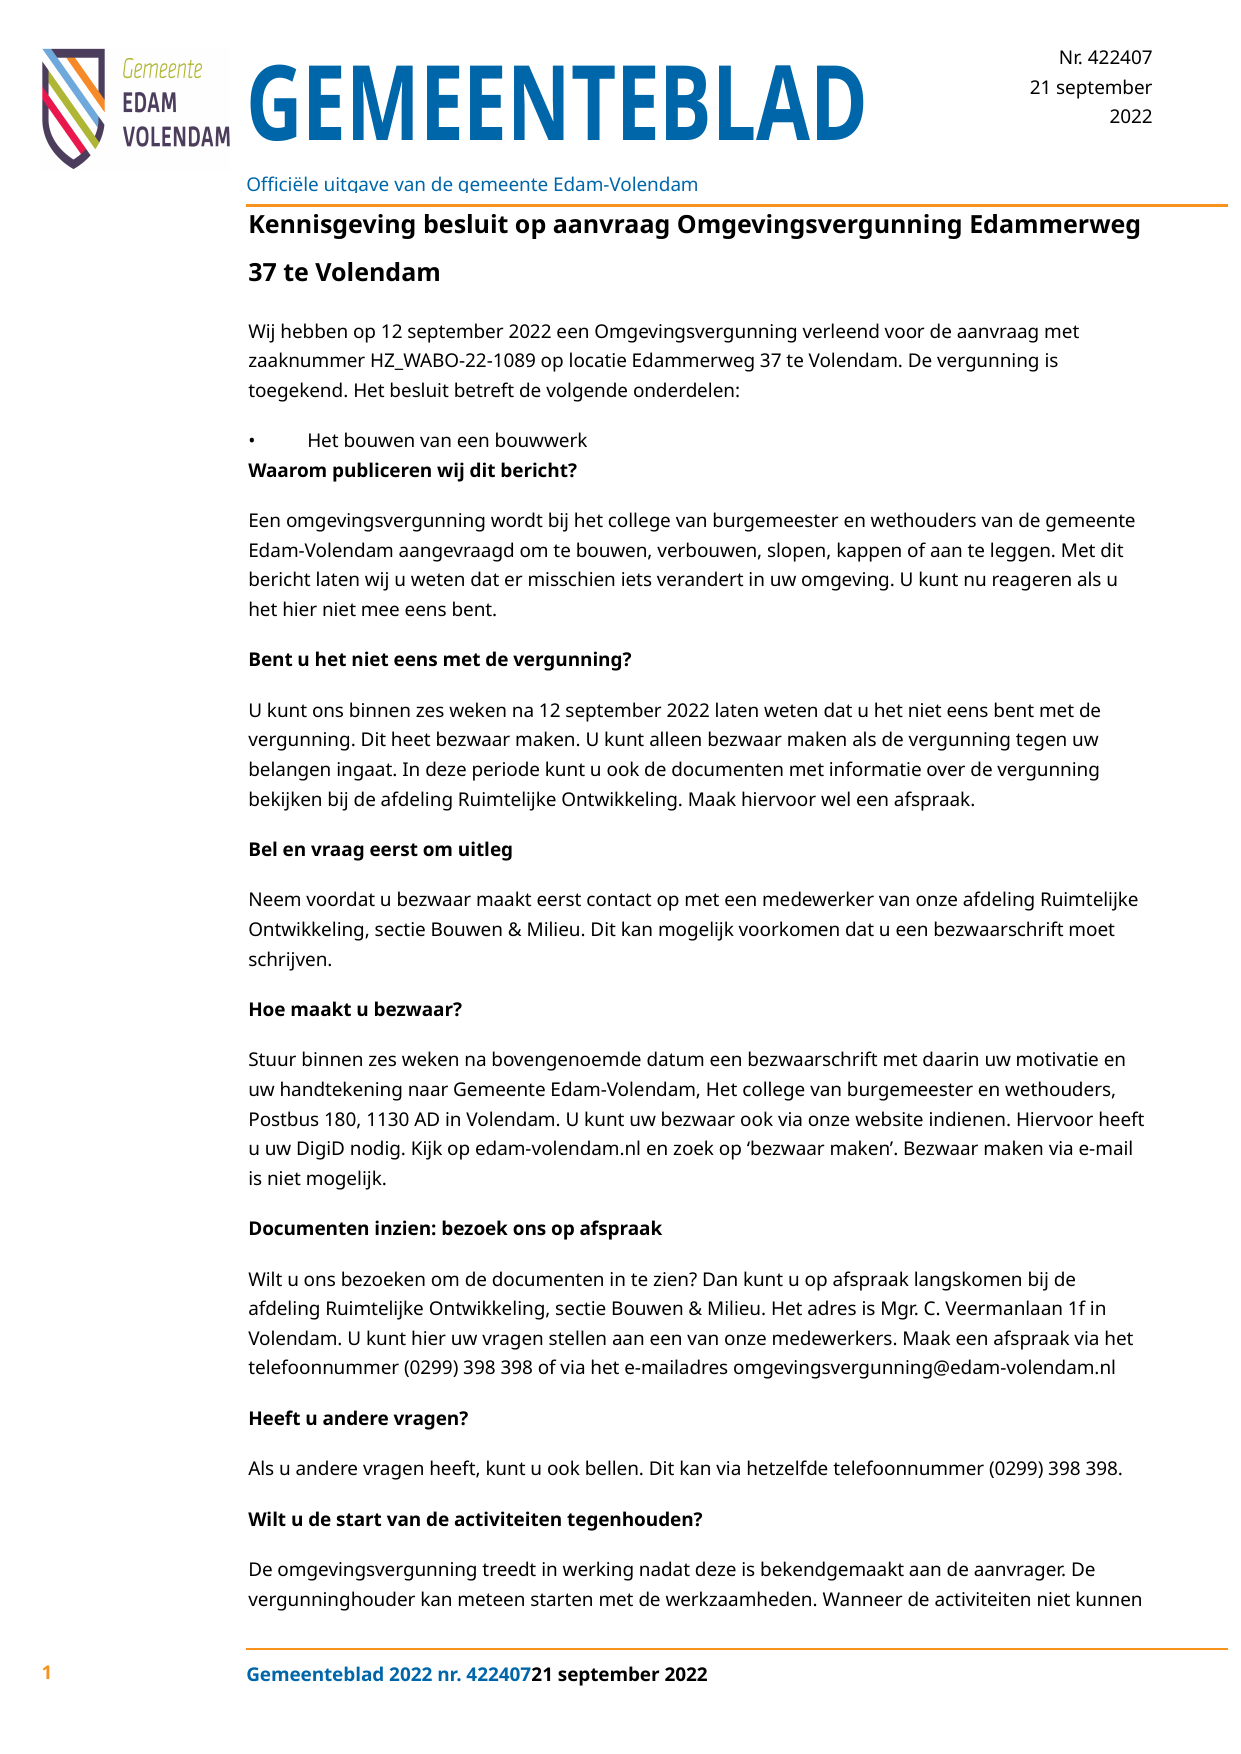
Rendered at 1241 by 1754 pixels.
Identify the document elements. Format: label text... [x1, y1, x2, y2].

text Als u andere vragen heeft, kunt u ook bellen. Dit kan via hetzelfde telefoonnummer (0299) 398 398. [248, 1455, 1152, 1481]
text Bel en vraag eerst om uitleg [248, 836, 1152, 862]
text Wilt u ons bezoeken om de documenten in te zien? Dan kunt u op afspraak langskomen bij de afdeling Ruimtelijke Ontwikkeling, sectie Bouwen & Milieu. Het adres is Mgr. C. Veermanlaan 1f in Volendam. U kunt hier uw vragen stellen aan een van onze medewerkers. Maak een afspraak via het telefoonnummer (0299) 398 398 of via het e-mailadres omgevingsvergunning@edam-volendam.nl [248, 1266, 1152, 1380]
text Kennisgeving besluit op aanvraag Omgevingsvergunning Edammerweg 37 te Volendam [248, 207, 1152, 288]
text Wij hebben op 12 september 2022 een Omgevingsvergunning verleend voor de aanvraag met zaaknummer HZ_WABO-22-1089 op locatie Edammerweg 37 te Volendam. De vergunning is toegekend. Het besluit betreft de volgende onderdelen: [248, 318, 1152, 403]
text Hoe maakt u bezwaar? [248, 996, 1152, 1022]
text Heeft u andere vragen? [248, 1405, 1152, 1431]
text Documenten inzien: bezoek ons op afspraak [248, 1215, 1152, 1241]
text Waarom publiceren wij dit bericht? [248, 457, 1152, 483]
text U kunt ons binnen zes weken na 12 september 2022 laten weten dat u het niet eens bent met de vergunning. Dit heet bezwaar maken. U kunt alleen bezwaar maken als de vergunning tegen uw belangen ingaat. In deze periode kunt u ook de documenten met informatie over de vergunning bekijken bij de afdeling Ruimtelijke Ontwikkeling. Maak hiervoor wel een afspraak. [248, 697, 1152, 812]
picture [41, 47, 231, 172]
text Stuur binnen zes weken na bovengenoemde datum een bezwaarschrift met daarin uw motivatie en uw handtekening naar Gemeente Edam-Volendam, Het college van burgemeester en wethouders, Postbus 180, 1130 AD in Volendam. U kunt uw bezwaar ook via onze website indienen. Hiervoor heeft u uw DigiD nodig. Kijk op edam-volendam.nl en zoek op ‘bezwaar maken’. Bezwaar maken via e-mail is niet mogelijk. [248, 1047, 1152, 1191]
text De omgevingsvergunning treedt in werking nadat deze is bekendgemaakt aan de aanvrager. De vergunninghouder kan meteen starten met de werkzaamheden. Wanneer de activiteiten niet kunnen [248, 1556, 1152, 1612]
text Neem voordat u bezwaar maakt eerst contact op met een medewerker van onze afdeling Ruimtelijke Ontwikkeling, sectie Bouwen & Milieu. Dit kan mogelijk voorkomen dat u een bezwaarschrift moet schrijven. [248, 887, 1152, 972]
text Bent u het niet eens met de vergunning? [248, 647, 1152, 672]
text Een omgevingsvergunning wordt bij het college van burgemeester en wethouders van de gemeente Edam-Volendam aangevraagd om te bouwen, verbouwen, slopen, kappen of aan te leggen. Met dit bericht laten wij u weten dat er misschien iets verandert in uw omgeving. U kunt nu reageren als u het hier niet mee eens bent. [248, 507, 1152, 622]
text Wilt u de start van de activiteiten tegenhouden? [248, 1506, 1152, 1532]
list Het bouwen van een bouwwerk [248, 427, 1152, 453]
